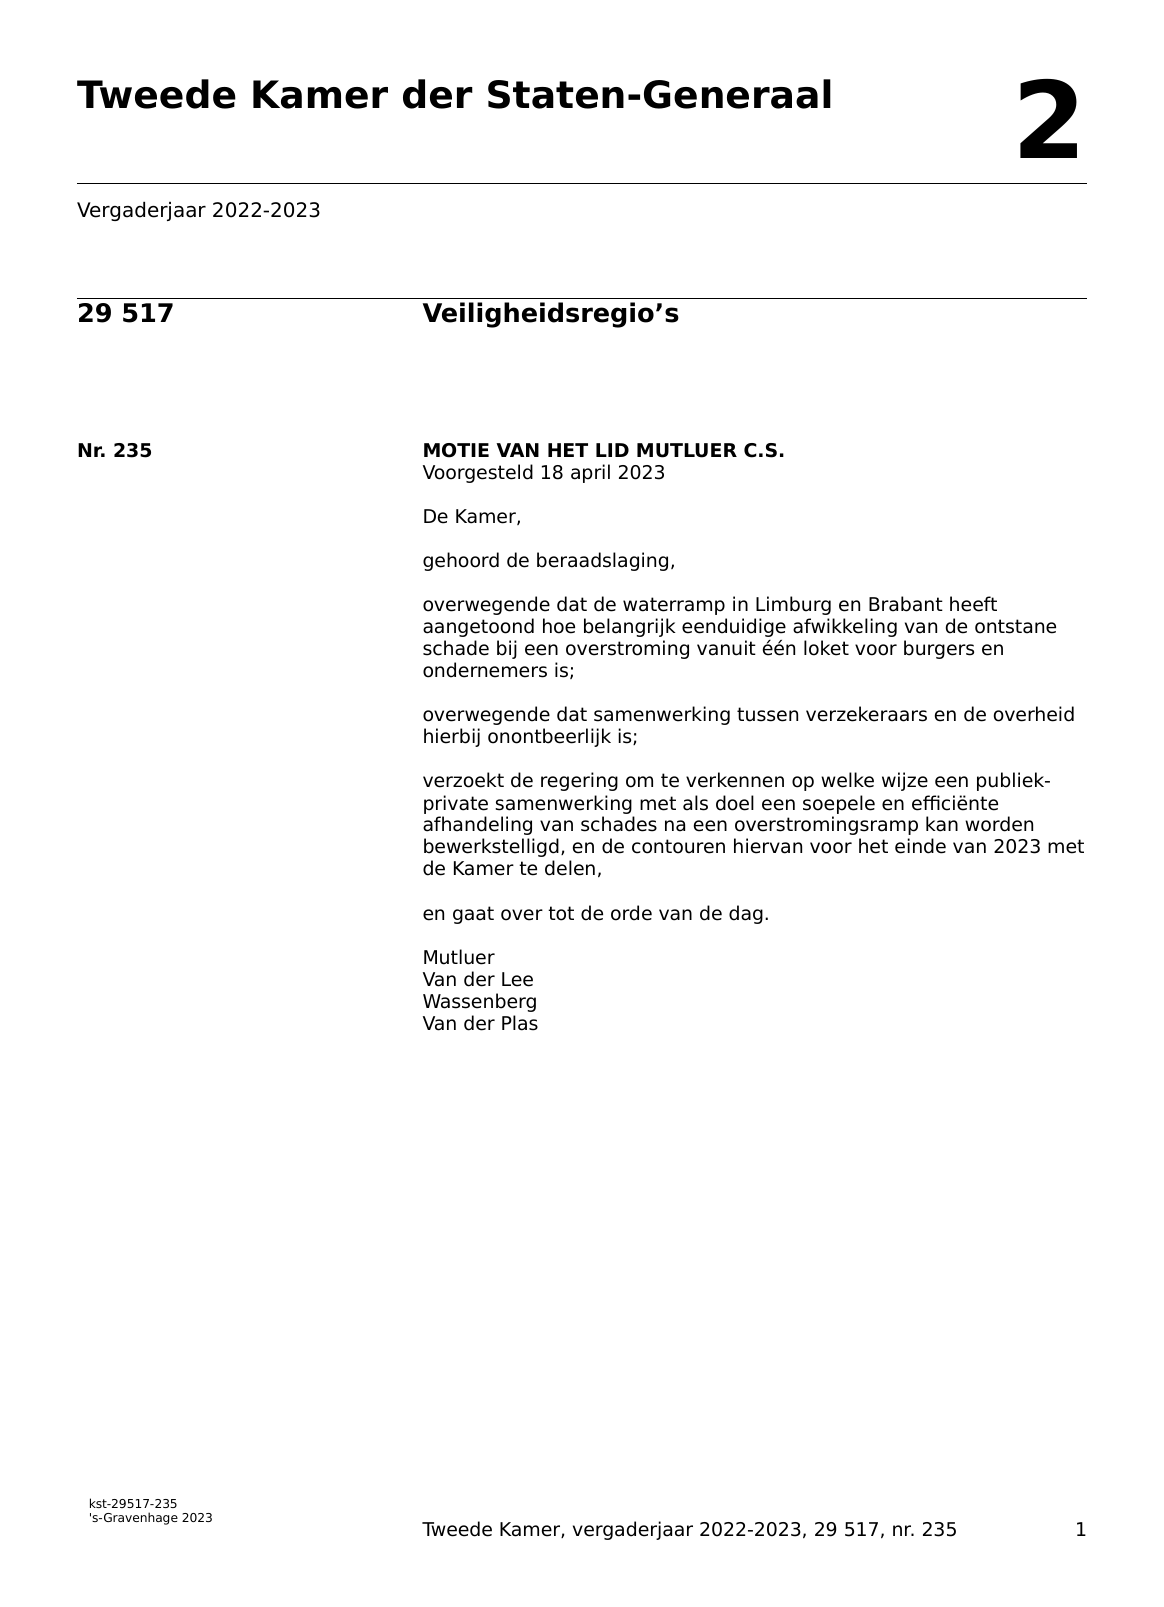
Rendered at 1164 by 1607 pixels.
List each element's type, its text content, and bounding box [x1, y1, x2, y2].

text Mutluer [422, 947, 1087, 969]
table_header Tweede Kamer der Staten-Generaal [77, 59, 886, 183]
text Van der Lee [422, 969, 1087, 991]
text Van der Plas [422, 1013, 1087, 1034]
text overwegende dat de waterramp in Limburg en Brabant heeft aangetoond hoe belangrijk eenduidige afwikkeling van de ontstane schade bij een overstroming vanuit één loket voor burgers en ondernemers is; [422, 594, 1087, 682]
subtitle 29 517 Veiligheidsregio’s [77, 299, 1087, 329]
table_cell Vergaderjaar 2022-2023 [77, 184, 1087, 298]
table_header 2 [886, 59, 1087, 183]
subtitle Nr. 235 MOTIE VAN HET LID MUTLUER C.S. [77, 440, 1087, 462]
text overwegende dat samenwerking tussen verzekeraars en de overheid hierbij onontbeerlijk is; [422, 704, 1087, 748]
text en gaat over tot de orde van de dag. [422, 902, 1087, 924]
text 's-Gravenhage 2023 [88, 1511, 323, 1525]
text verzoekt de regering om te verkennen op welke wijze een publiek-private samenwerking met als doel een soepele en efficiënte afhandeling van schades na een overstromingsramp kan worden bewerkstelligd, en de contouren hiervan voor het einde van 2023 met de Kamer te delen, [422, 770, 1087, 880]
text De Kamer, [422, 506, 1087, 528]
text Wassenberg [422, 991, 1087, 1013]
text gehoord de beraadslaging, [422, 550, 1087, 572]
text Voorgesteld 18 april 2023 [422, 462, 1087, 484]
text kst-29517-235 [88, 1497, 323, 1511]
